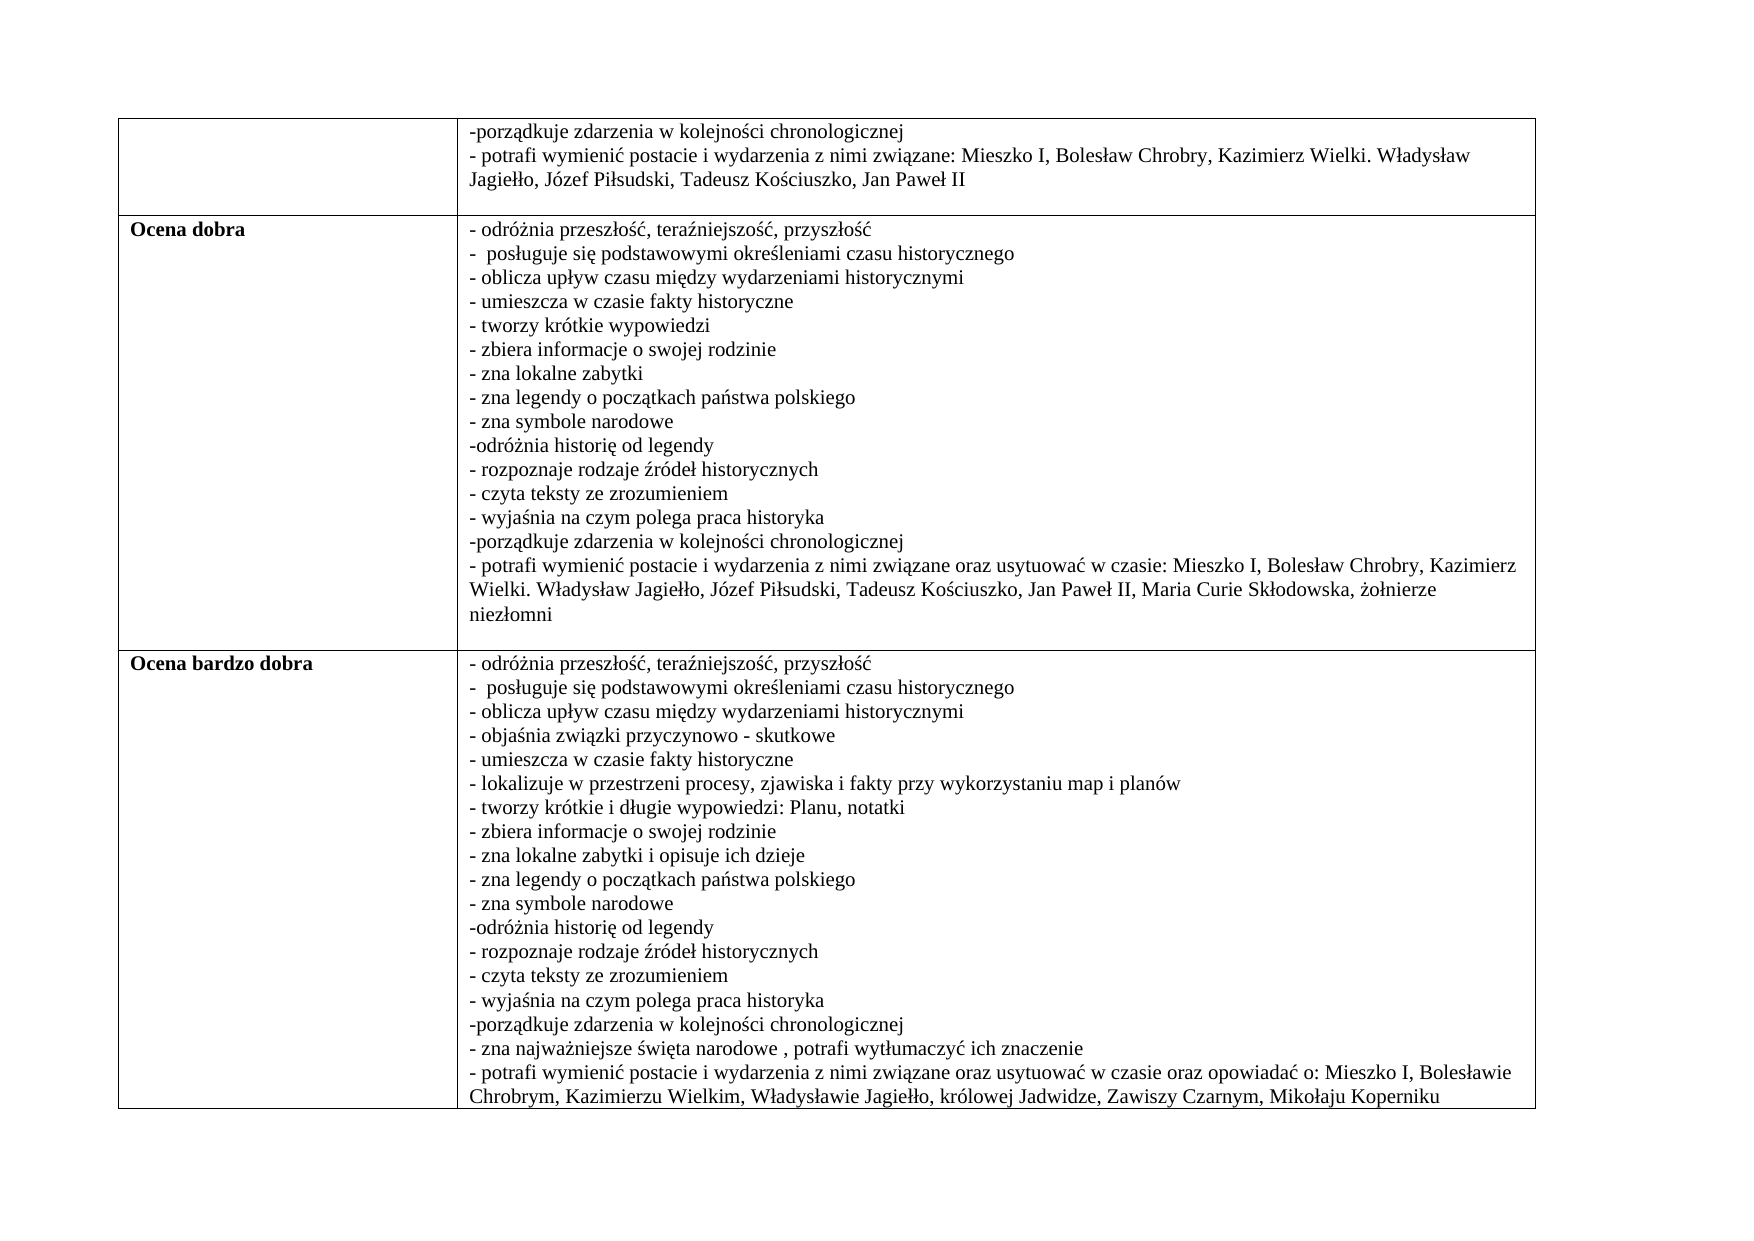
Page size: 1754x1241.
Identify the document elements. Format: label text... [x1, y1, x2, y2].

table_cell -porządkuje zdarzenia w kolejności chronologicznej - potrafi wymienić postacie i wydarzenia z nimi związane: Mieszko I, Bolesław Chrobry, Kazimierz Wielki. Władysław Jagiełło, Józef Piłsudski, Tadeusz Kościuszko, Jan Paweł II [458, 119, 1535, 215]
table_cell Ocena dobra [119, 216, 457, 649]
table_cell - odróżnia przeszłość, teraźniejszość, przyszłość - posługuje się podstawowymi określeniami czasu historycznego - oblicza upływ czasu między wydarzeniami historycznymi - umieszcza w czasie fakty historyczne - tworzy krótkie wypowiedzi - zbiera informacje o swojej rodzinie - zna lokalne zabytki - zna legendy o początkach państwa polskiego - zna symbole narodowe -odróżnia historię od legendy - rozpoznaje rodzaje źródeł historycznych - czyta teksty ze zrozumieniem - wyjaśnia na czym polega praca historyka -porządkuje zdarzenia w kolejności chronologicznej - potrafi wymienić postacie i wydarzenia z nimi związane oraz usytuować w czasie: Mieszko I, Bolesław Chrobry, Kazimierz Wielki. Władysław Jagiełło, Józef Piłsudski, Tadeusz Kościuszko, Jan Paweł II, Maria Curie Skłodowska, żołnierze niezłomni [458, 216, 1535, 649]
table_cell Ocena bardzo dobra [119, 651, 457, 1108]
table_cell - odróżnia przeszłość, teraźniejszość, przyszłość - posługuje się podstawowymi określeniami czasu historycznego - oblicza upływ czasu między wydarzeniami historycznymi - objaśnia związki przyczynowo - skutkowe - umieszcza w czasie fakty historyczne - lokalizuje w przestrzeni procesy, zjawiska i fakty przy wykorzystaniu map i planów - tworzy krótkie i długie wypowiedzi: Planu, notatki - zbiera informacje o swojej rodzinie - zna lokalne zabytki i opisuje ich dzieje - zna legendy o początkach państwa polskiego - zna symbole narodowe -odróżnia historię od legendy - rozpoznaje rodzaje źródeł historycznych - czyta teksty ze zrozumieniem - wyjaśnia na czym polega praca historyka -porządkuje zdarzenia w kolejności chronologicznej - zna najważniejsze święta narodowe , potrafi wytłumaczyć ich znaczenie - potrafi wymienić postacie i wydarzenia z nimi związane oraz usytuować w czasie oraz opowiadać o: Mieszko I, Bolesławie Chrobrym, Kazimierzu Wielkim, Władysławie Jagiełło, królowej Jadwidze, Zawiszy Czarnym, Mikołaju Koperniku [458, 651, 1535, 1108]
table_cell [119, 119, 457, 215]
